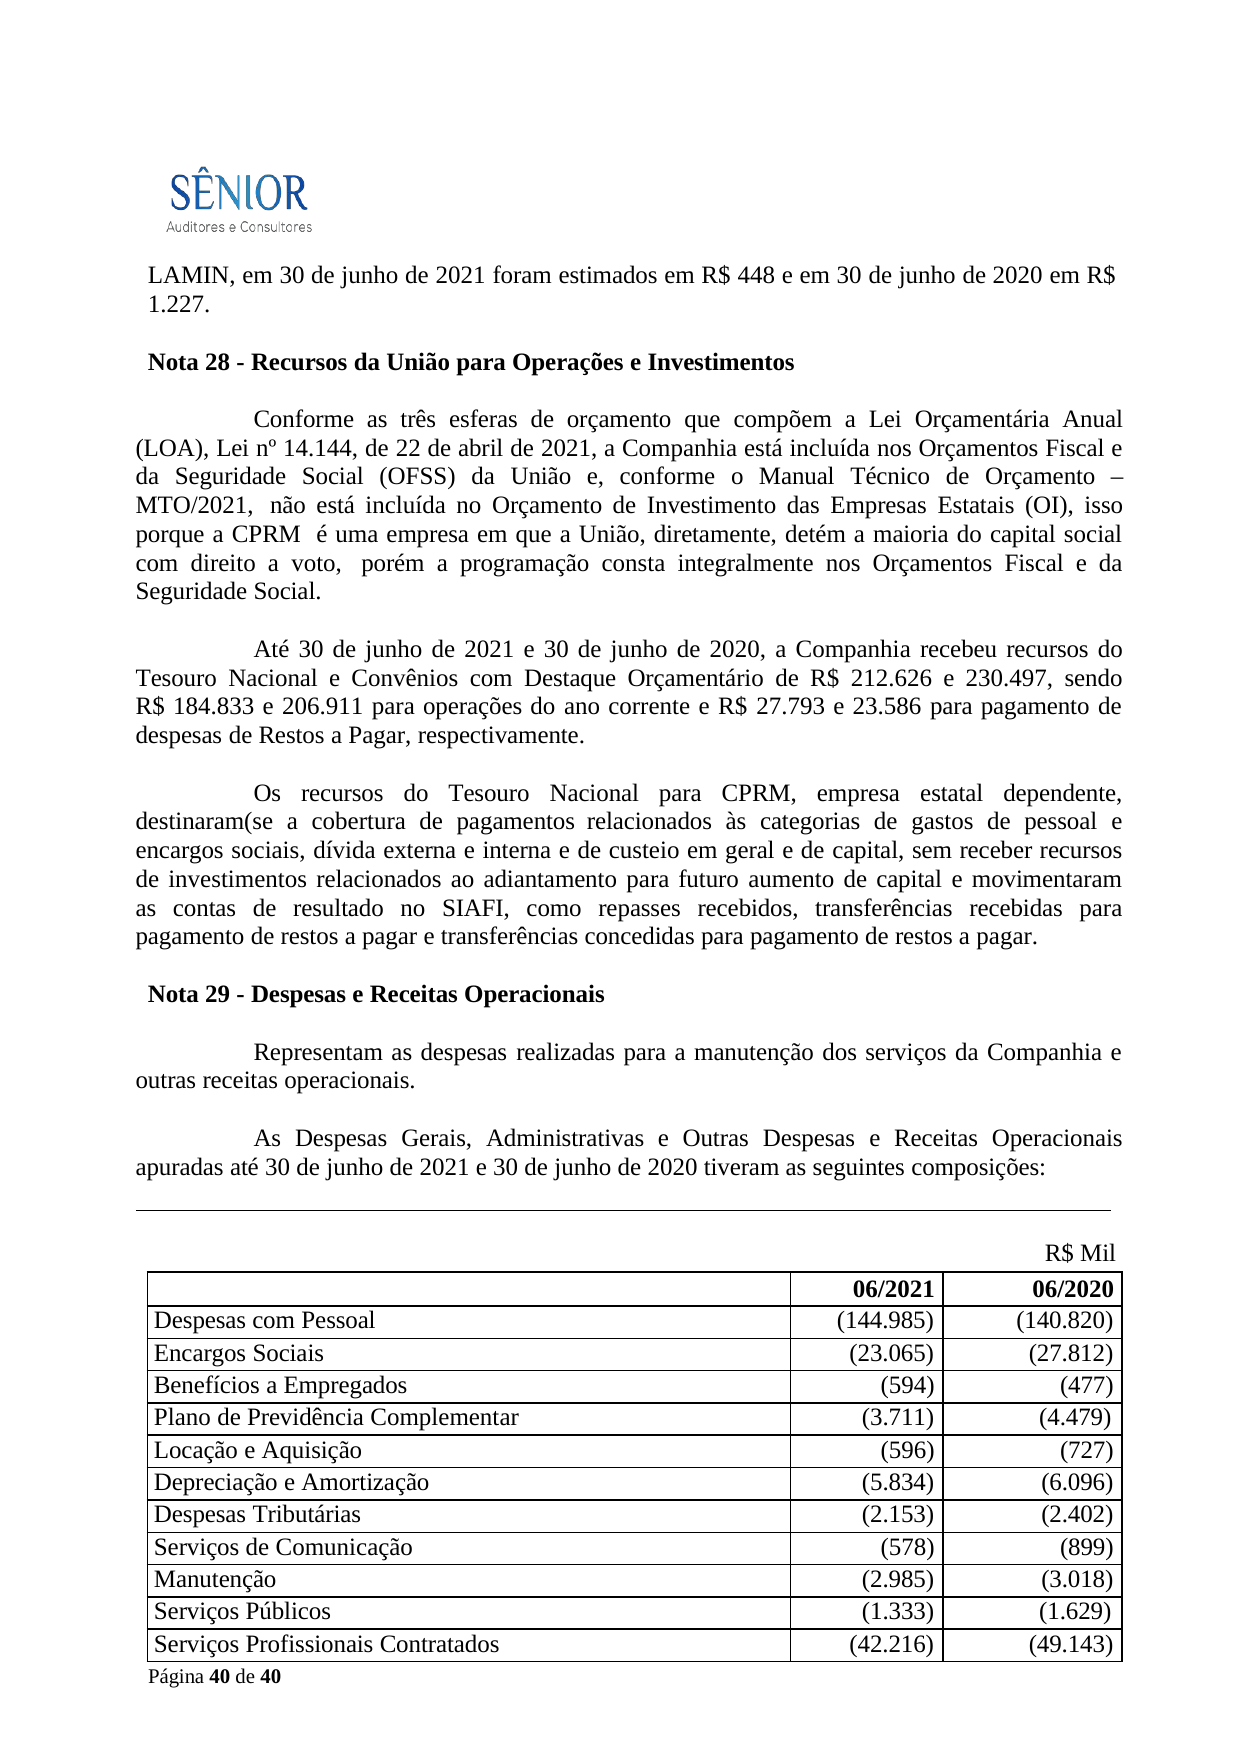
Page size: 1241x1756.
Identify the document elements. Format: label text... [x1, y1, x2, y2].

table_cell (477) [944, 1371, 1121, 1402]
table_cell (1.333) [791, 1598, 942, 1628]
table_cell (6.096) [944, 1468, 1121, 1499]
text Até 30 de junho de 2021 e 30 de junho de 2020, a Companhia recebeu recursos do Tesouro Nacional e Convênios com Destaque Orçamentário de R$ 212.626 e 230.497, sendo R$ 184.833 e 206.911 para operações do ano corrente e R$ 27.793 e 23.586 para pagamento de despesas de Restos a Pagar, respectivamente. [135, 634, 1123, 749]
table_cell (5.834) [791, 1468, 942, 1499]
table_cell (899) [944, 1533, 1121, 1564]
table_cell (2.985) [791, 1565, 942, 1596]
table_cell (727) [944, 1436, 1121, 1467]
table_cell (1.629) [944, 1598, 1121, 1628]
table_cell Serviços de Comunicação [148, 1533, 790, 1564]
text Os recursos do Tesouro Nacional para CPRM, empresa estatal dependente, destinaram(se a cobertura de pagamentos relacionados às categorias de gastos de pessoal e encargos sociais, dívida externa e interna e de custeio em geral e de capital, sem receber recursos de investimentos relacionados ao adiantamento para futuro aumento de capital e movimentaram as contas de resultado no SIAFI, como repasses recebidos, transferências recebidas para pagamento de restos a pagar e transferências concedidas para pagamento de restos a pagar. [135, 778, 1123, 950]
table_cell (3.711) [791, 1404, 942, 1434]
text Nota 28 - Recursos da União para Operações e Investimentos [148, 347, 1134, 376]
table_cell Serviços Profissionais Contratados [148, 1630, 790, 1661]
table_cell Despesas Tributárias [148, 1501, 790, 1531]
table_cell (594) [791, 1371, 942, 1402]
table_cell (23.065) [791, 1339, 942, 1370]
table_header 06/2020 [944, 1273, 1121, 1305]
text R$ Mil [135, 1238, 1116, 1267]
table_cell Serviços Públicos [148, 1598, 790, 1628]
table_cell (42.216) [791, 1630, 942, 1661]
table_cell (2.402) [944, 1501, 1121, 1531]
table_cell Encargos Sociais [148, 1339, 790, 1370]
table_cell (49.143) [944, 1630, 1121, 1661]
text Conforme as três esferas de orçamento que compõem a Lei Orçamentária Anual (LOA), Lei nº 14.144, de 22 de abril de 2021, a Companhia está incluída nos Orçamentos Fiscal e da Seguridade Social (OFSS) da União e, conforme o Manual Técnico de Orçamento – MTO/2021, não está incluída no Orçamento de Investimento das Empresas Estatais (OI), isso porque a CPRM é uma empresa em que a União, diretamente, detém a maioria do capital social com direito a voto, porém a programação consta integralmente nos Orçamentos Fiscal e da Seguridade Social. [135, 404, 1123, 605]
text Nota 29 - Despesas e Receitas Operacionais [148, 979, 1134, 1008]
table_cell (144.985) [791, 1307, 942, 1337]
table_cell (4.479) [944, 1404, 1121, 1434]
table_cell (27.812) [944, 1339, 1121, 1370]
table_cell (2.153) [791, 1501, 942, 1531]
table_header [148, 1273, 790, 1305]
text As Despesas Gerais, Administrativas e Outras Despesas e Receitas Operacionais apuradas até 30 de junho de 2021 e 30 de junho de 2020 tiveram as seguintes composições: [135, 1123, 1122, 1180]
table_cell Benefícios a Empregados [148, 1371, 790, 1402]
table_cell Manutenção [148, 1565, 790, 1596]
table_cell (3.018) [944, 1565, 1121, 1596]
table_cell Locação e Aquisição [148, 1436, 790, 1467]
table_cell Depreciação e Amortização [148, 1468, 790, 1499]
table_cell (140.820) [944, 1307, 1121, 1337]
table_cell Plano de Previdência Complementar [148, 1404, 790, 1434]
text LAMIN, em 30 de junho de 2021 foram estimados em R$ 448 e em 30 de junho de 2020 em R$ 1.227. [148, 260, 1134, 318]
table_cell (596) [791, 1436, 942, 1467]
table_cell Despesas com Pessoal [148, 1307, 790, 1337]
table_cell (578) [791, 1533, 942, 1564]
text Representam as despesas realizadas para a manutenção dos serviços da Companhia e outras receitas operacionais. [135, 1037, 1122, 1094]
table_header 06/2021 [791, 1273, 942, 1305]
